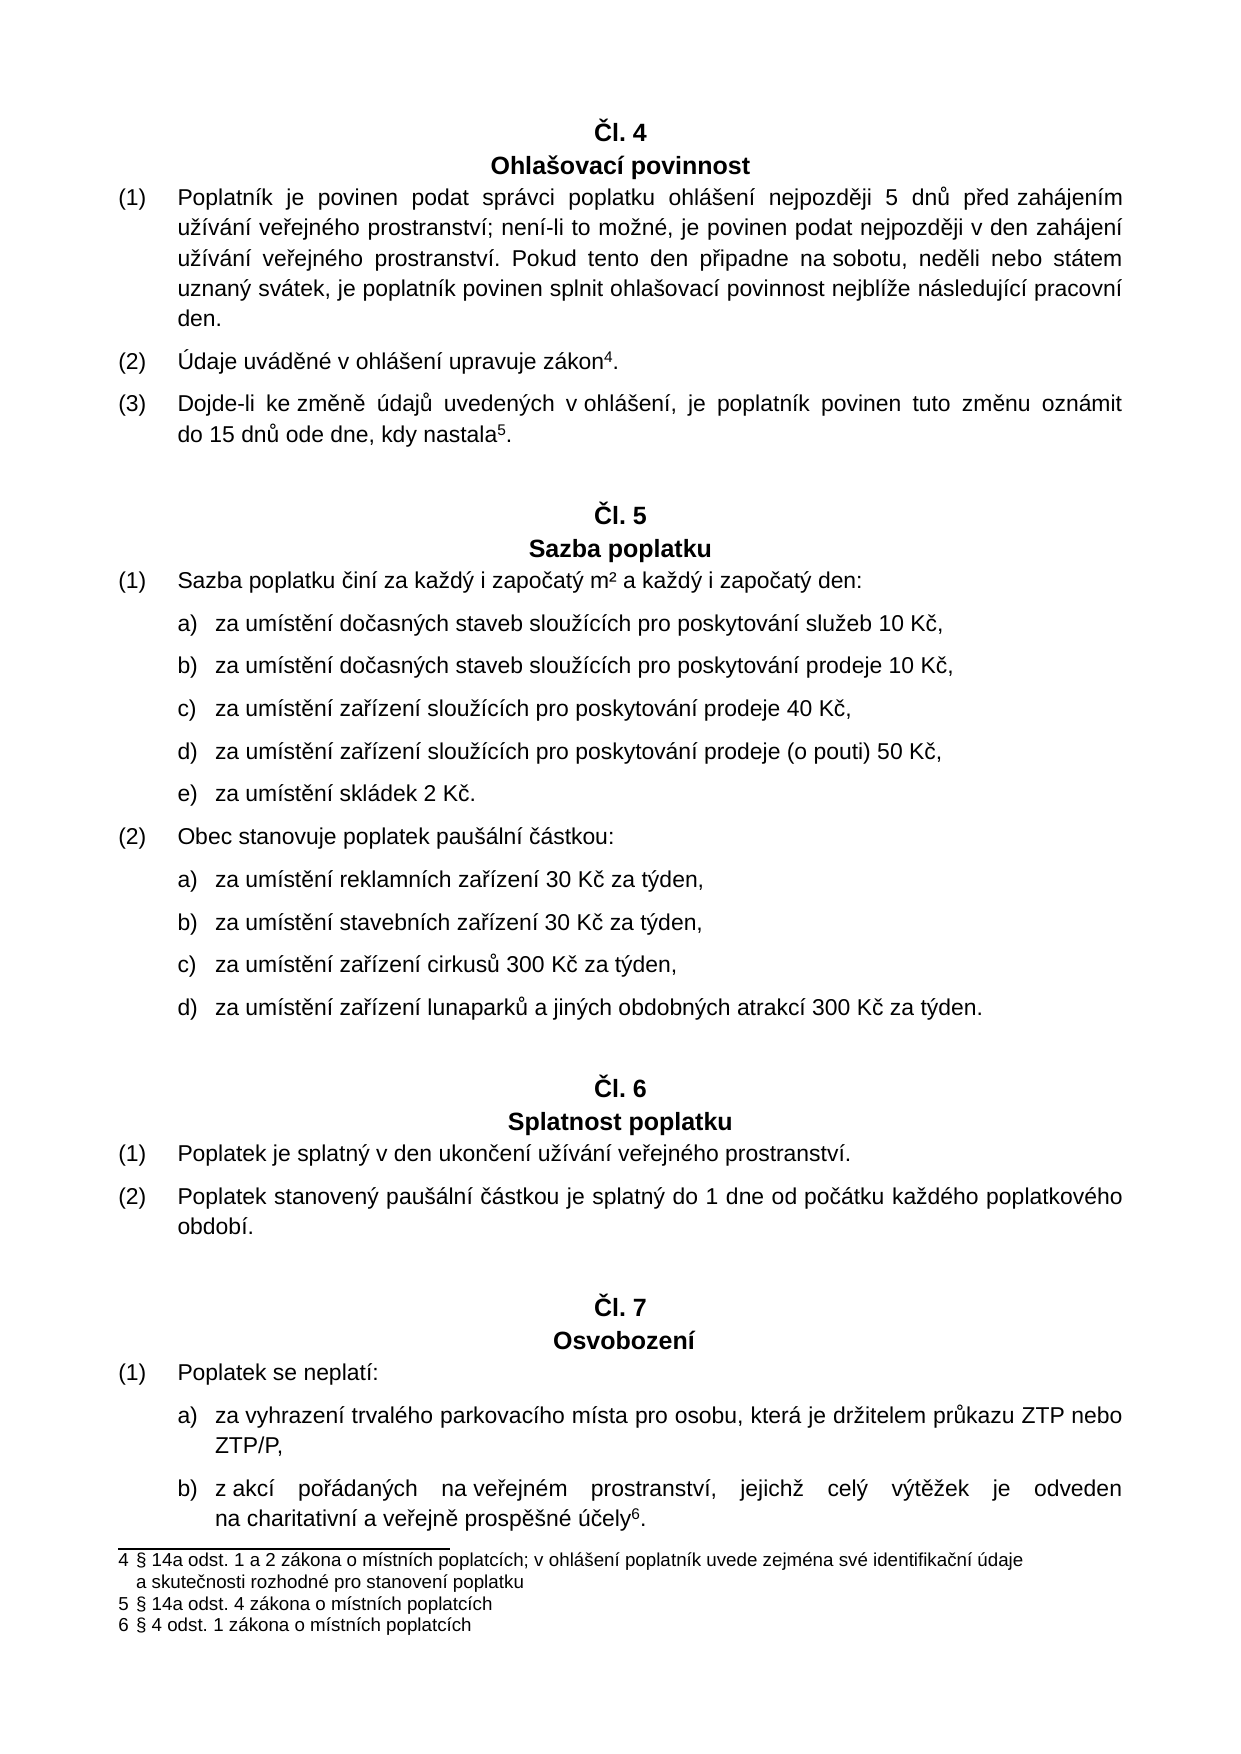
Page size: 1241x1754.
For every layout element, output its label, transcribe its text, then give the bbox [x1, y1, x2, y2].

list za umístění zařízení sloužících pro poskytování prodeje 40 Kč, [177, 695, 1122, 721]
list za umístění zařízení cirkusů 300 Kč za týden, [177, 951, 1122, 978]
list § 14a odst. 4 zákona o místních poplatcích [118, 1592, 1122, 1614]
list za umístění skládek 2 Kč. [177, 780, 1122, 807]
list za umístění zařízení lunaparků a jiných obdobných atrakcí 300 Kč za týden. [177, 994, 1122, 1020]
list Poplatník je povinen podat správci poplatku ohlášení nejpozději 5 dnů před zahájením užívání veřejného prostranství; není-li to možné, je povinen podat nejpozději v den zahájení užívání veřejného prostranství. Pokud tento den připadne na sobotu, neděli nebo státem uznaný svátek, je poplatník povinen splnit ohlašovací povinnost nejblíže následující pracovní den. [118, 184, 1122, 331]
subtitle Čl. 5 Sazba poplatku [118, 501, 1122, 563]
list z akcí pořádaných na veřejném prostranství, jejichž celý výtěžek je odveden na charitativní a veřejně prospěšné účely. [177, 1475, 1122, 1532]
list § 14a odst. 1 a 2 zákona o místních poplatcích; v ohlášení poplatník uvede zejména své identifikační údaje a skutečnosti rozhodné pro stanovení poplatku [118, 1549, 1122, 1592]
list Sazba poplatku činí za každý i započatý m² a každý i započatý den: [118, 567, 1122, 593]
list za umístění dočasných staveb sloužících pro poskytování prodeje 10 Kč, [177, 652, 1122, 679]
list Dojde-li ke změně údajů uvedených v ohlášení, je poplatník povinen tuto změnu oznámit do 15 dnů ode dne, kdy nastala. [118, 390, 1122, 447]
list Obec stanovuje poplatek paušální částkou: [118, 823, 1122, 849]
list za umístění dočasných staveb sloužících pro poskytování služeb 10 Kč, [177, 609, 1122, 636]
list Poplatek se neplatí: [118, 1359, 1122, 1386]
list Údaje uváděné v ohlášení upravuje zákon. [118, 348, 1122, 374]
list za umístění reklamních zařízení 30 Kč za týden, [177, 866, 1122, 892]
list § 4 odst. 1 zákona o místních poplatcích [118, 1614, 1122, 1635]
list za vyhrazení trvalého parkovacího místa pro osobu, která je držitelem průkazu ZTP nebo ZTP/P, [177, 1402, 1122, 1459]
subtitle Čl. 6 Splatnost poplatku [118, 1074, 1122, 1136]
list za umístění zařízení sloužících pro poskytování prodeje (o pouti) 50 Kč, [177, 738, 1122, 764]
list Poplatek je splatný v den ukončení užívání veřejného prostranství. [118, 1140, 1122, 1167]
subtitle Čl. 7 Osvobození [118, 1293, 1122, 1355]
list Poplatek stanovený paušální částkou je splatný do 1 dne od počátku každého poplatkového období. [118, 1183, 1122, 1239]
list za umístění stavebních zařízení 30 Kč za týden, [177, 908, 1122, 935]
subtitle Čl. 4 Ohlašovací povinnost [118, 118, 1122, 180]
